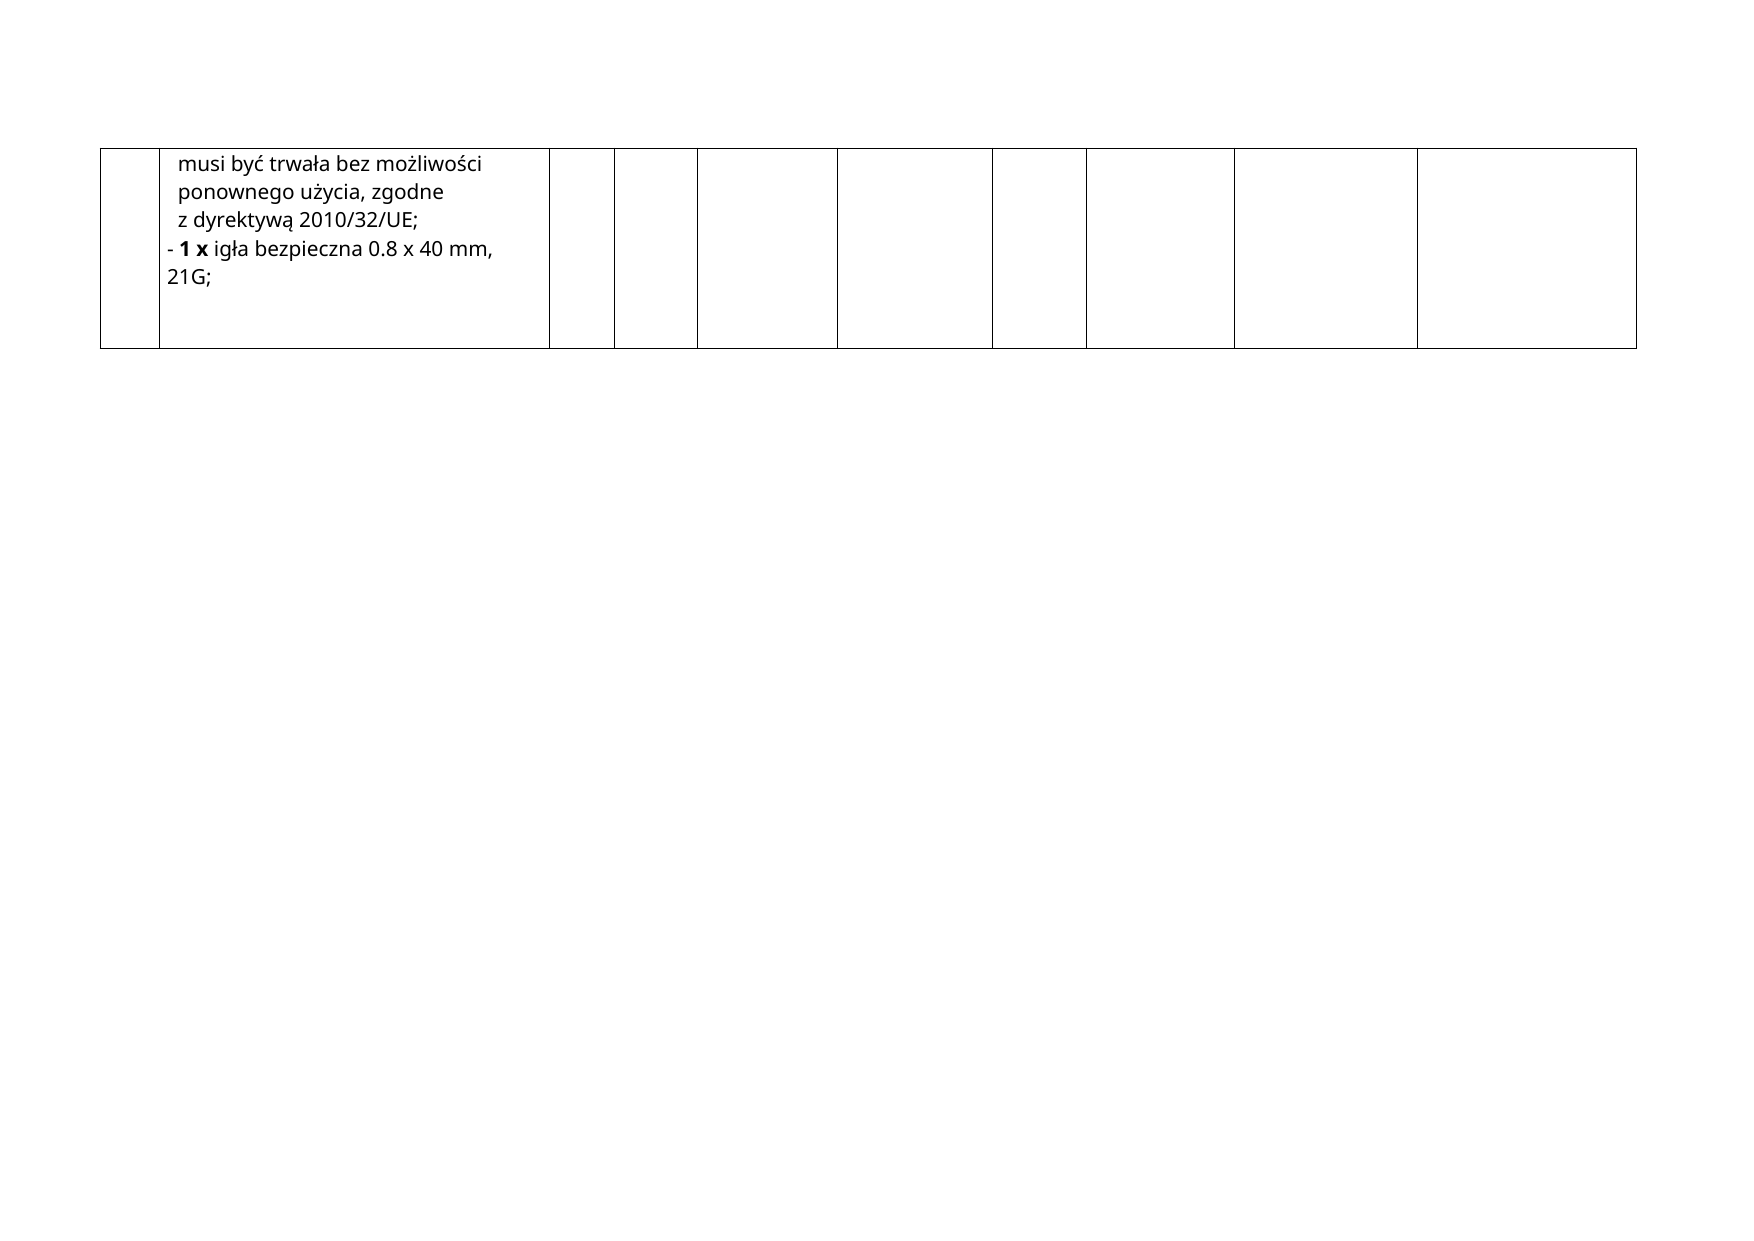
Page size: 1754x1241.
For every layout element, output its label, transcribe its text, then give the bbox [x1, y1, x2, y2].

table_cell musi być trwała bez możliwości ponownego użycia, zgodne z dyrektywą 2010/32/UE; - 1 x igła bezpieczna 0.8 x 40 mm, 21G; [160, 149, 549, 348]
table_cell [615, 149, 697, 348]
table_cell [1087, 149, 1234, 348]
table_cell [838, 149, 992, 348]
table_cell [698, 149, 837, 348]
table_cell [993, 149, 1086, 348]
table_cell [101, 149, 159, 348]
table_cell [1418, 149, 1636, 348]
table_cell [550, 149, 614, 348]
table_cell [1235, 149, 1417, 348]
